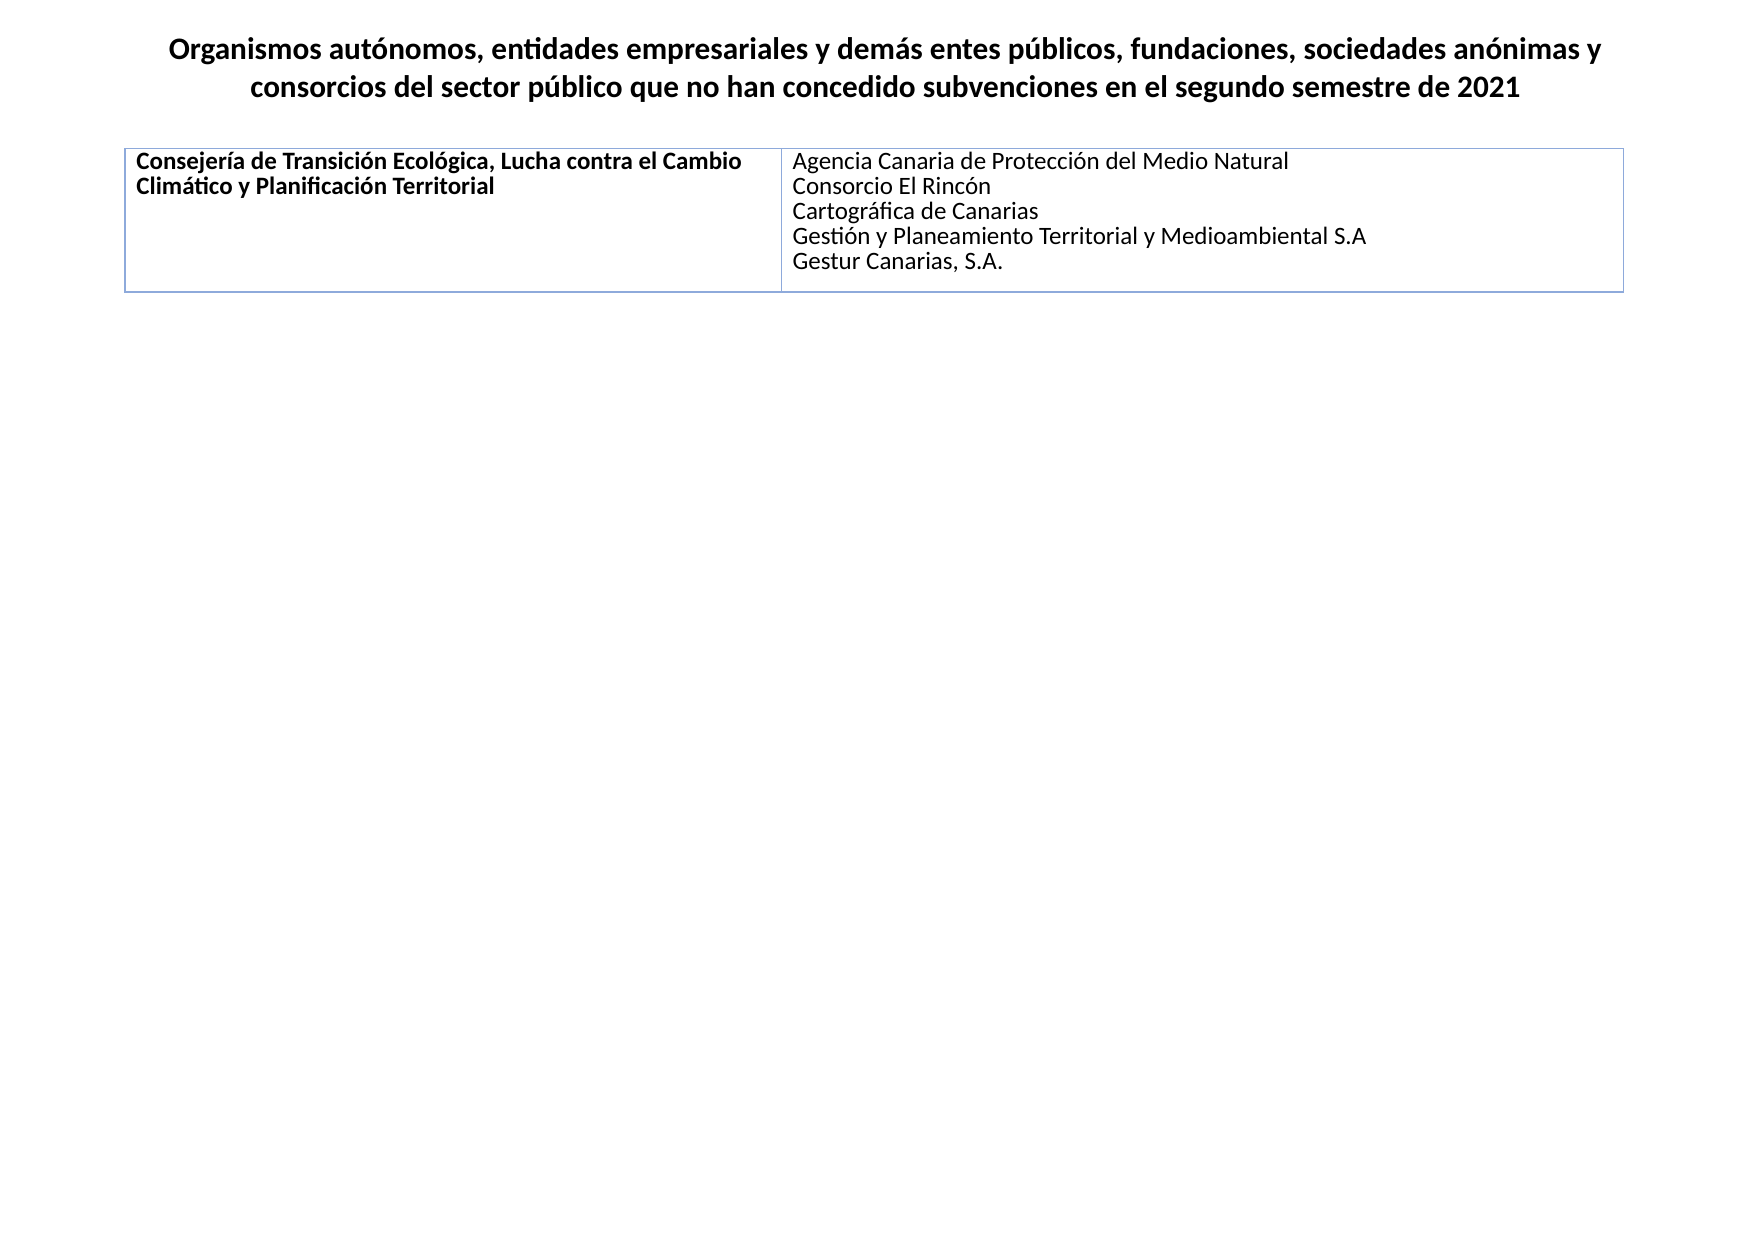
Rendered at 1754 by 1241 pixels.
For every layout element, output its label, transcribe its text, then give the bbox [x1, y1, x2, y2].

table_cell Agencia Canaria de Protección del Medio Natural Consorcio El Rincón Cartográfica de Canarias Gestión y Planeamiento Territorial y Medioambiental S.A Gestur Canarias, S.A. [782, 149, 1623, 291]
table_cell Consejería de Transición Ecológica, Lucha contra el Cambio Climático y Planificación Territorial [126, 149, 781, 291]
